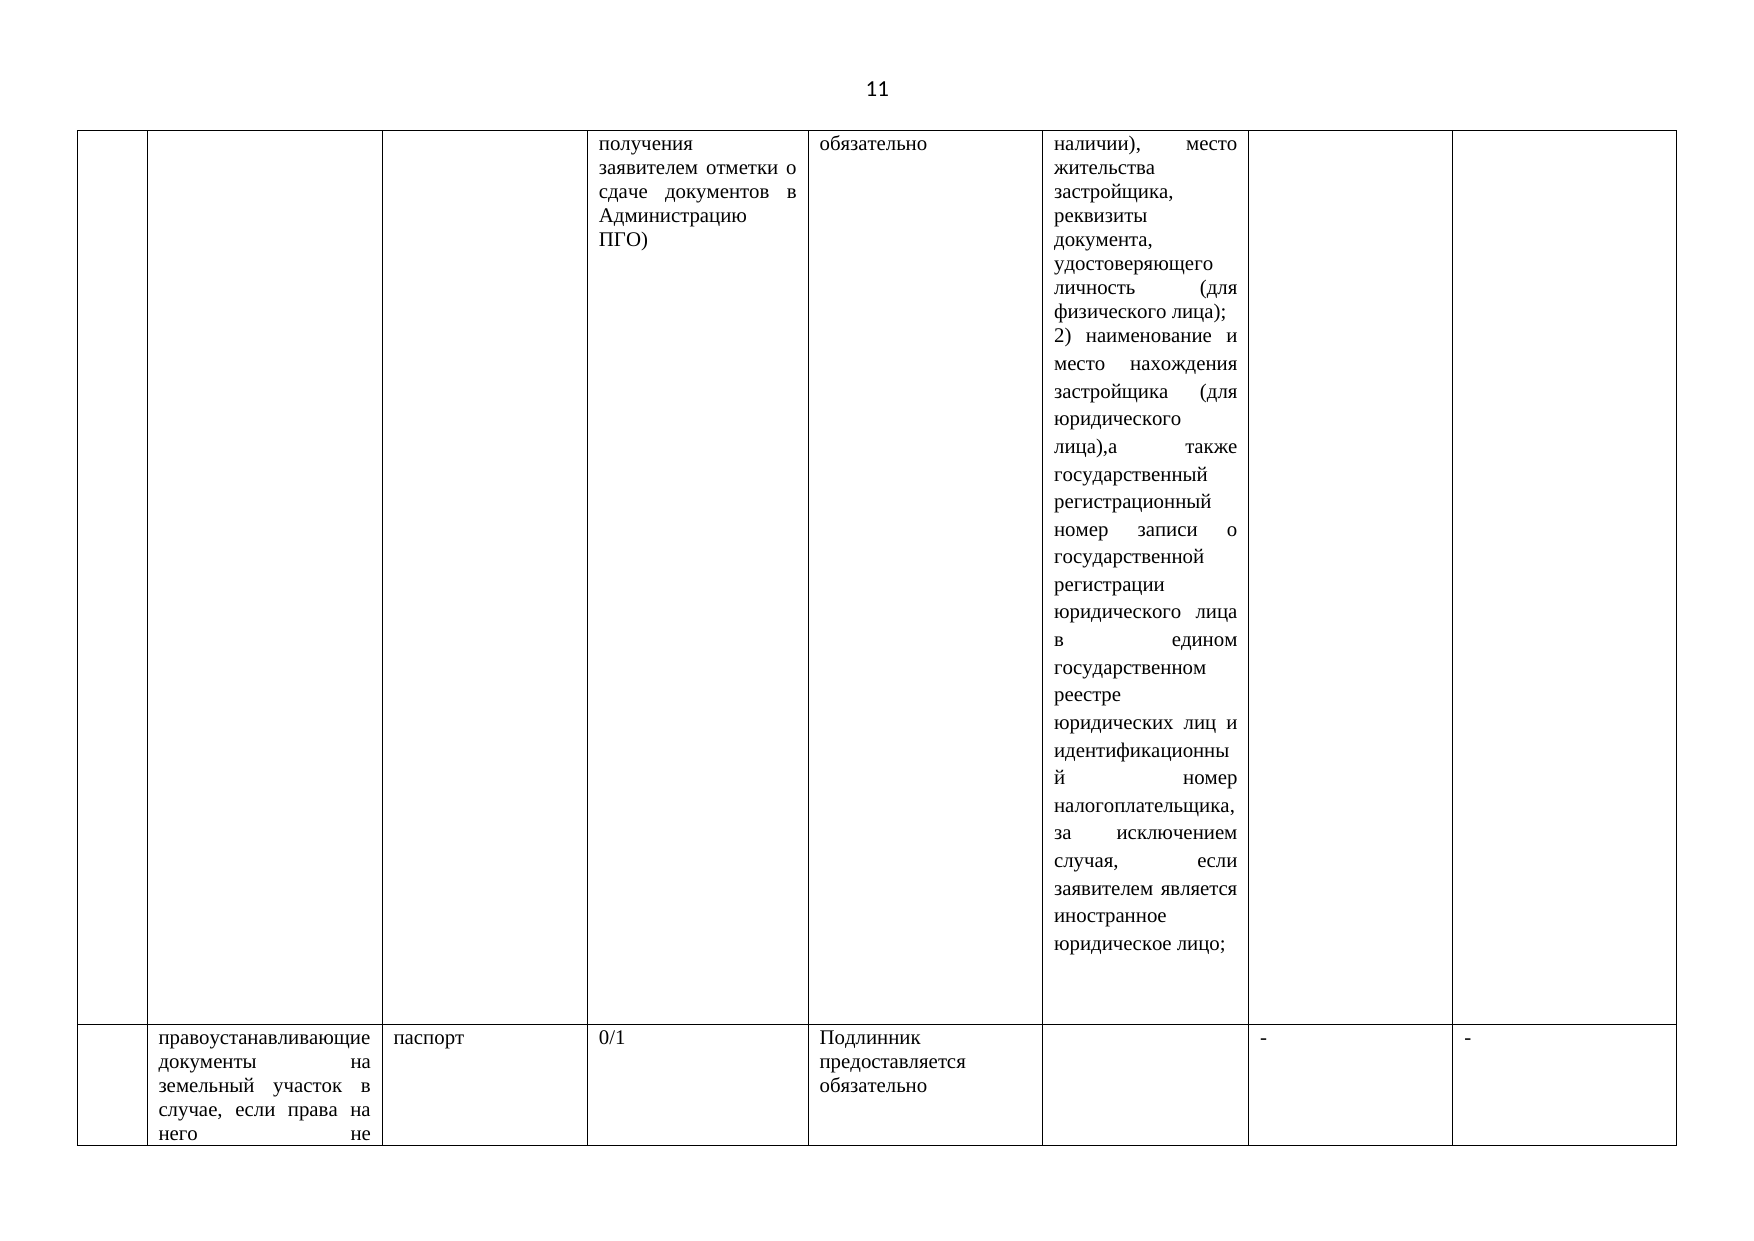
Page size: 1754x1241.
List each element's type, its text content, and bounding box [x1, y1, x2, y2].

table_cell [1043, 1025, 1248, 1145]
table_cell [148, 131, 382, 1024]
table_cell - [1249, 1025, 1452, 1145]
table_cell [1453, 131, 1676, 1024]
table_cell наличии), место жительства застройщика, реквизиты документа, удостоверяющего личность (для физического лица); 2) наименование и место нахождения застройщика (для юридического лица),а также государственный регистрационный номер записи о государственной регистрации юридического лица в едином государственном реестре юридических лиц и идентификационный номер налогоплательщика, за исключением случая, если заявителем является иностранное юридическое лицо; [1043, 131, 1248, 1024]
table_cell получения заявителем отметки о сдаче документов в Администрацию ПГО) [588, 131, 808, 1024]
table_cell [383, 131, 587, 1024]
table_cell паспорт [383, 1025, 587, 1145]
table_cell [1249, 131, 1452, 1024]
table_cell правоустанавливающие документы на земельный участок в случае, если права на него не [148, 1025, 382, 1145]
table_cell 0/1 [588, 1025, 808, 1145]
table_cell - [1453, 1025, 1676, 1145]
table_cell [78, 1025, 147, 1145]
table_cell Подлинник предоставляется обязательно [809, 1025, 1042, 1145]
table_cell [78, 131, 147, 1024]
table_cell обязательно [809, 131, 1042, 1024]
